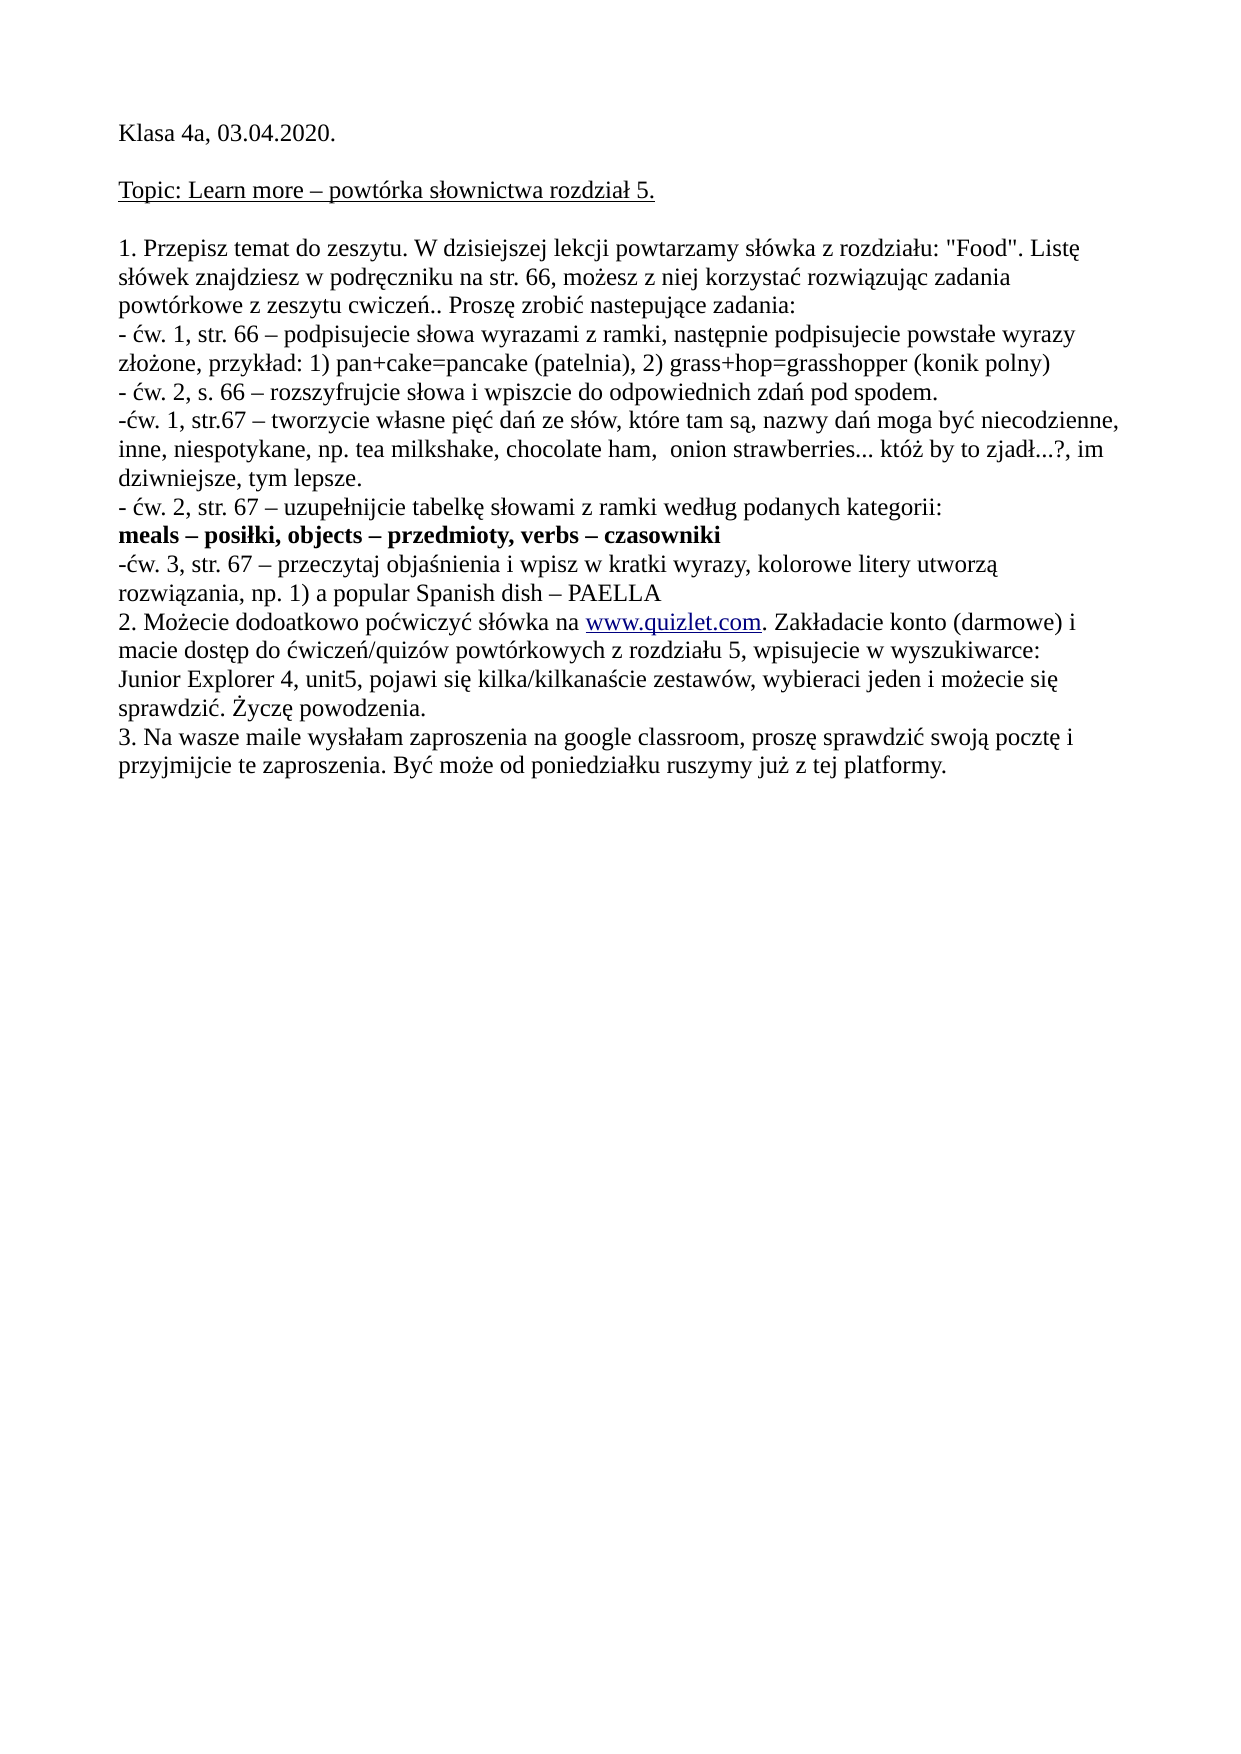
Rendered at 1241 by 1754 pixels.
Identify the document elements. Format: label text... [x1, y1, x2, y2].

text 2. Możecie dodoatkowo poćwiczyć słówka na www.quizlet.com. Zakładacie konto (darmowe) i macie dostęp do ćwiczeń/quizów powtórkowych z rozdziału 5, wpisujecie w wyszukiwarce: [118, 607, 1122, 664]
text Junior Explorer 4, unit5, pojawi się kilka/kilkanaście zestawów, wybieraci jeden i możecie się sprawdzić. Życzę powodzenia. [118, 664, 1122, 722]
text 3. Na wasze maile wysłałam zaproszenia na google classroom, proszę sprawdzić swoją pocztę i przyjmijcie te zaproszenia. Być może od poniedziałku ruszymy już z tej platformy. [118, 722, 1122, 779]
text - ćw. 2, s. 66 – rozszyfrujcie słowa i wpiszcie do odpowiednich zdań pod spodem. [118, 377, 1122, 406]
text - ćw. 1, str. 66 – podpisujecie słowa wyrazami z ramki, następnie podpisujecie powstałe wyrazy złożone, przykład: 1) pan+cake=pancake (patelnia), 2) grass+hop=grasshopper (konik polny) [118, 319, 1122, 377]
text Klasa 4a, 03.04.2020. [118, 118, 1122, 147]
text - ćw. 2, str. 67 – uzupełnijcie tabelkę słowami z ramki według podanych kategorii: [118, 492, 1122, 521]
text -ćw. 1, str.67 – tworzycie własne pięć dań ze słów, które tam są, nazwy dań moga być niecodzienne, inne, niespotykane, np. tea milkshake, chocolate ham, onion strawberries... któż by to zjadł...?, im dziwniejsze, tym lepsze. [118, 406, 1122, 492]
text -ćw. 3, str. 67 – przeczytaj objaśnienia i wpisz w kratki wyrazy, kolorowe litery utworzą rozwiązania, np. 1) a popular Spanish dish – PAELLA [118, 549, 1122, 607]
text meals – posiłki, objects – przedmioty, verbs – czasowniki [118, 521, 1122, 549]
text 1. Przepisz temat do zeszytu. W dzisiejszej lekcji powtarzamy słówka z rozdziału: "Food". Listę słówek znajdziesz w podręczniku na str. 66, możesz z niej korzystać rozwiązując zadania powtórkowe z zeszytu cwiczeń.. Proszę zrobić nastepujące zadania: [118, 233, 1122, 319]
text Topic: Learn more – powtórka słownictwa rozdział 5. [118, 176, 1122, 204]
